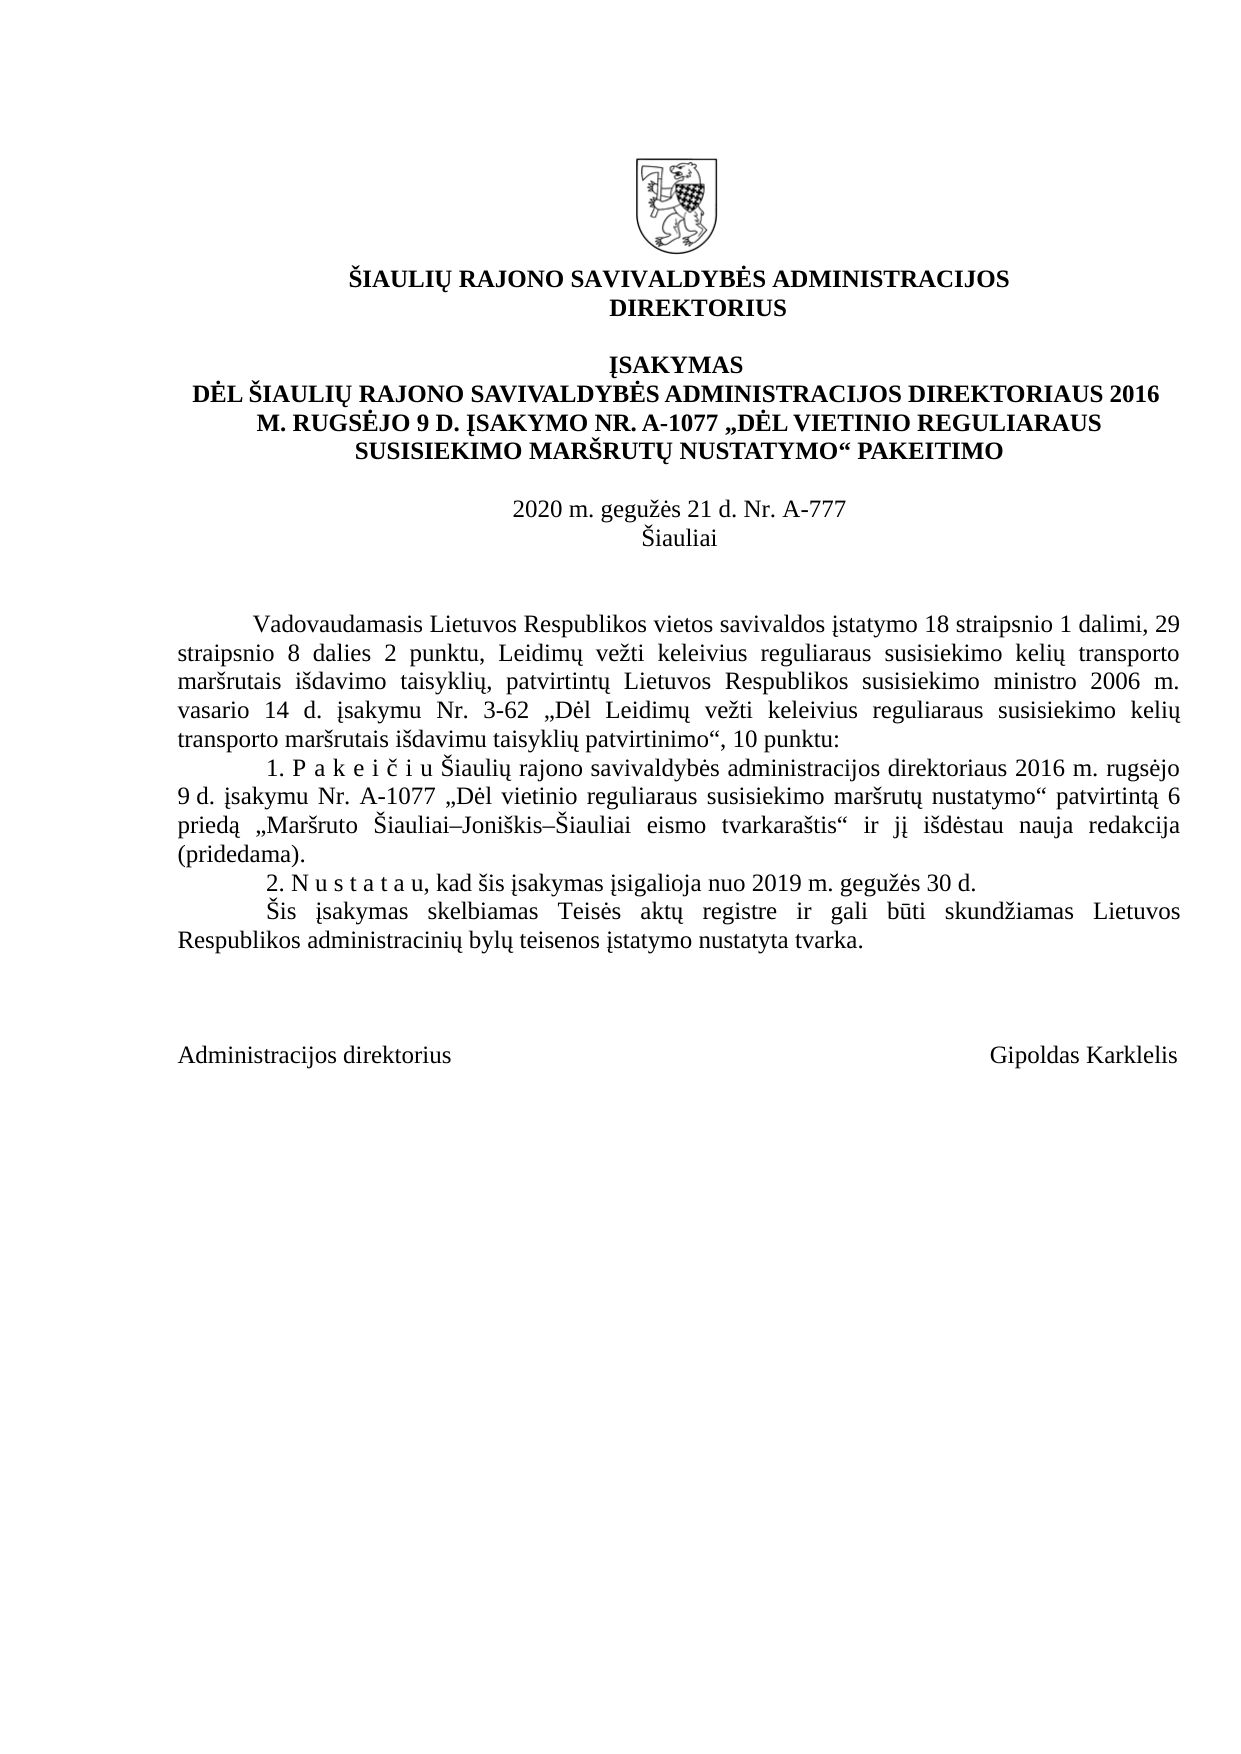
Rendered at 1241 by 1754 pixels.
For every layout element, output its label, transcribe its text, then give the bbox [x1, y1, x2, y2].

text 1. P a k e i č i u Šiaulių rajono savivaldybės administracijos direktoriaus 2016 m. rugsėjo 9 d. įsakymu Nr. A-1077 „Dėl vietinio reguliaraus susisiekimo maršrutų nustatymo“ patvirtintą 6 priedą „Maršruto Šiauliai–Joniškis–Šiauliai eismo tvarkaraštis“ ir jį išdėstau nauja redakcija (pridedama). [177, 753, 1181, 868]
text ŠIAULIŲ RAJONO SAVIVALDYBĖS ADMINISTRACIJOS [177, 264, 1181, 293]
text Vadovaudamasis Lietuvos Respublikos vietos savivaldos įstatymo 18 straipsnio 1 dalimi, 29 straipsnio 8 dalies 2 punktu, Leidimų vežti keleivius reguliaraus susisiekimo kelių transporto maršrutais išdavimo taisyklių, patvirtintų Lietuvos Respublikos susisiekimo ministro 2006 m. vasario 14 d. įsakymu Nr. 3-62 „Dėl Leidimų vežti keleivius reguliaraus susisiekimo kelių transporto maršrutais išdavimu taisyklių patvirtinimo“, 10 punktu: [177, 609, 1181, 753]
text Administracijos direktorius Gipoldas Karklelis [177, 1040, 1181, 1069]
text ĮSAKYMAS [177, 350, 1181, 379]
text Šiauliai [177, 523, 1181, 551]
text 2. N u s t a t a u, kad šis įsakymas įsigalioja nuo 2019 m. gegužės 30 d. [177, 868, 1181, 896]
text DĖL ŠIAULIŲ RAJONO SAVIVALDYBĖS ADMINISTRACIJOS DIREKTORIAUS 2016 M. RUGSĖJO 9 D. ĮSAKYMO NR. A-1077 „DĖL VIETINIO REGULIARAUS SUSISIEKIMO MARŠRUTŲ NUSTATYMO“ PAKEITIMO [177, 379, 1181, 465]
text DIREKTORIUS [215, 293, 1181, 321]
text Šis įsakymas skelbiamas Teisės aktų registre ir gali būti skundžiamas Lietuvos Respublikos administracinių bylų teisenos įstatymo nustatyta tvarka. [177, 896, 1181, 954]
text 2020 m. gegužės 21 d. Nr. A-777 [177, 494, 1181, 523]
